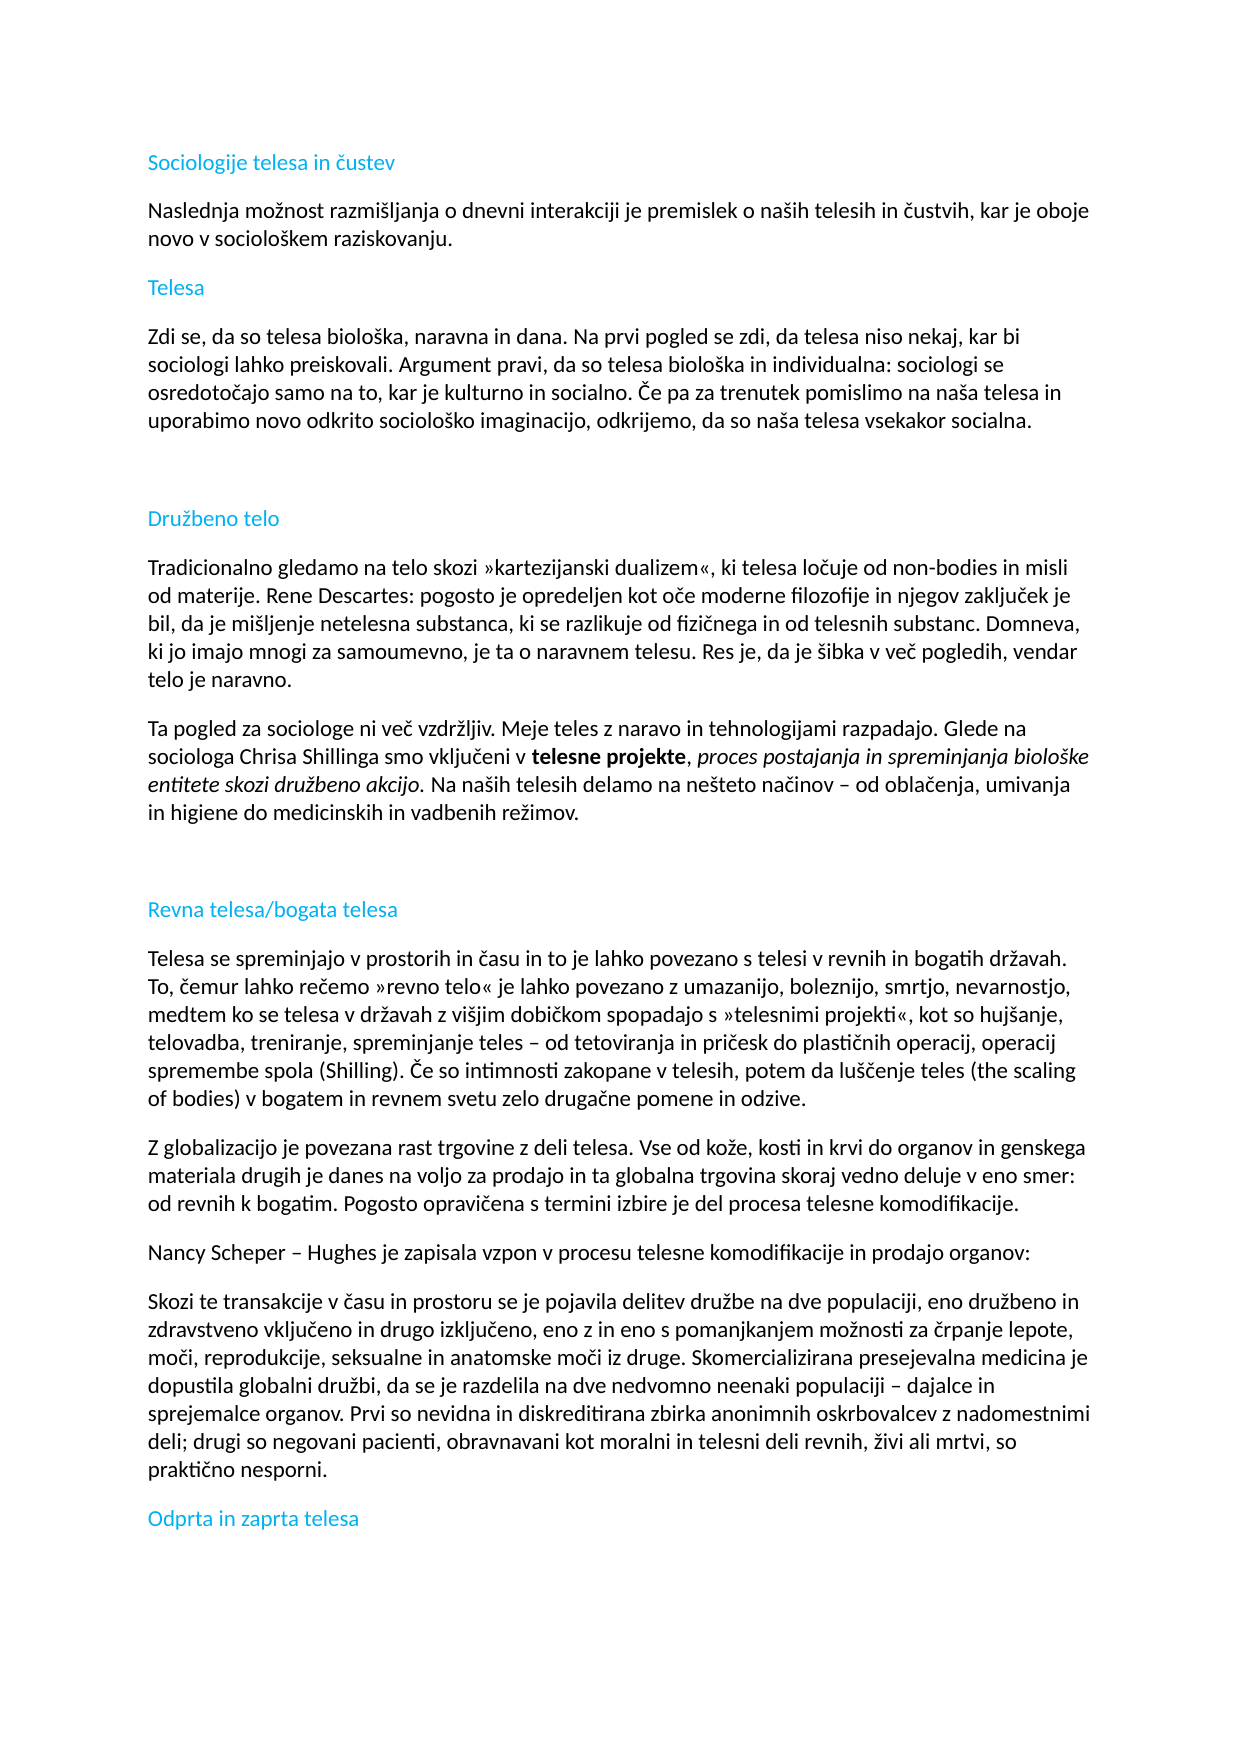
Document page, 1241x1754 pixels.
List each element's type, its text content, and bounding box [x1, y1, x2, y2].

text Revna telesa/bogata telesa [148, 896, 1093, 923]
text Odprta in zaprta telesa [148, 1504, 1093, 1532]
text Telesa [148, 273, 1093, 301]
text Naslednja možnost razmišljanja o dnevni interakciji je premislek o naših telesih in čustvih, kar je oboje novo v sociološkem raziskovanju. [148, 196, 1093, 252]
text Sociologije telesa in čustev [148, 148, 1093, 176]
text Ta pogled za sociologe ni več vzdržljiv. Meje teles z naravo in tehnologijami razpadajo. Glede na sociologa Chrisa Shillinga smo vključeni v telesne projekte, proces postajanja in spreminjanja biološke entitete skozi družbeno akcijo. Na naših telesih delamo na nešteto načinov – od oblačenja, umivanja in higiene do medicinskih in vadbenih režimov. [148, 714, 1093, 826]
text Družbeno telo [148, 504, 1093, 532]
text Tradicionalno gledamo na telo skozi »kartezijanski dualizem«, ki telesa ločuje od non-bodies in misli od materije. Rene Descartes: pogosto je opredeljen kot oče moderne filozofije in njegov zaključek je bil, da je mišljenje netelesna substanca, ki se razlikuje od fizičnega in od telesnih substanc. Domneva, ki jo imajo mnogi za samoumevno, je ta o naravnem telesu. Res je, da je šibka v več pogledih, vendar telo je naravno. [148, 553, 1093, 693]
text Skozi te transakcije v času in prostoru se je pojavila delitev družbe na dve populaciji, eno družbeno in zdravstveno vključeno in drugo izključeno, eno z in eno s pomanjkanjem možnosti za črpanje lepote, moči, reprodukcije, seksualne in anatomske moči iz druge. Skomercializirana presejevalna medicina je dopustila globalni družbi, da se je razdelila na dve nedvomno neenaki populaciji – dajalce in sprejemalce organov. Prvi so nevidna in diskreditirana zbirka anonimnih oskrbovalcev z nadomestnimi deli; drugi so negovani pacienti, obravnavani kot moralni in telesni deli revnih, živi ali mrtvi, so praktično nesporni. [148, 1287, 1093, 1483]
text Z globalizacijo je povezana rast trgovine z deli telesa. Vse od kože, kosti in krvi do organov in genskega materiala drugih je danes na voljo za prodajo in ta globalna trgovina skoraj vedno deluje v eno smer: od revnih k bogatim. Pogosto opravičena s termini izbire je del procesa telesne komodifikacije. [148, 1133, 1093, 1217]
text Zdi se, da so telesa biološka, naravna in dana. Na prvi pogled se zdi, da telesa niso nekaj, kar bi sociologi lahko preiskovali. Argument pravi, da so telesa biološka in individualna: sociologi se osredotočajo samo na to, kar je kulturno in socialno. Če pa za trenutek pomislimo na naša telesa in uporabimo novo odkrito sociološko imaginacijo, odkrijemo, da so naša telesa vsekakor socialna. [148, 322, 1093, 434]
text Nancy Scheper – Hughes je zapisala vzpon v procesu telesne komodifikacije in prodajo organov: [148, 1238, 1093, 1266]
text Telesa se spreminjajo v prostorih in času in to je lahko povezano s telesi v revnih in bogatih državah. To, čemur lahko rečemo »revno telo« je lahko povezano z umazanijo, boleznijo, smrtjo, nevarnostjo, medtem ko se telesa v državah z višjim dobičkom spopadajo s »telesnimi projekti«, kot so hujšanje, telovadba, treniranje, spreminjanje teles – od tetoviranja in pričesk do plastičnih operacij, operacij spremembe spola (Shilling). Če so intimnosti zakopane v telesih, potem da luščenje teles (the scaling of bodies) v bogatem in revnem svetu zelo drugačne pomene in odzive. [148, 944, 1093, 1112]
